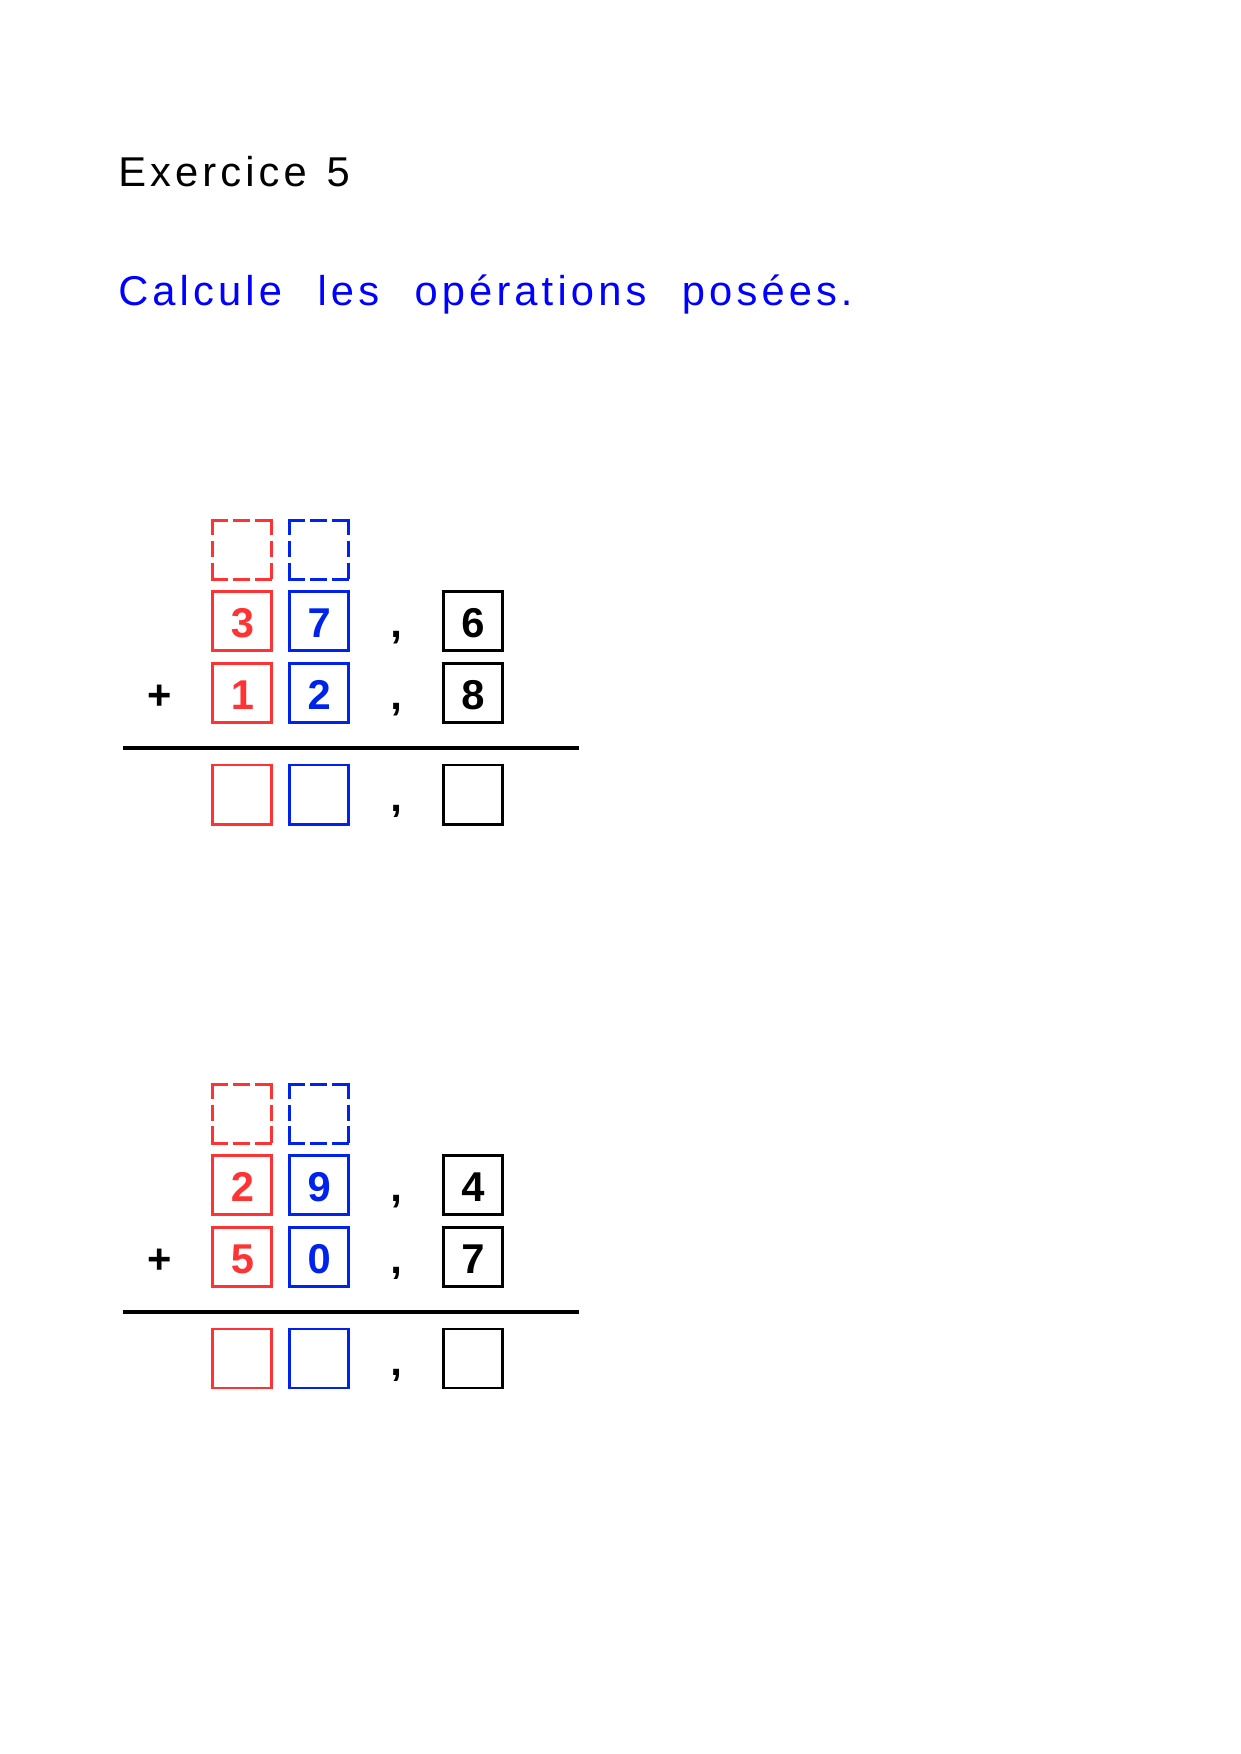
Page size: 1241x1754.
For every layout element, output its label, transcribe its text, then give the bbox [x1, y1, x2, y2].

table_cell [503, 823, 520, 835]
table_cell [123, 590, 195, 649]
table_cell [195, 1322, 213, 1327]
table_cell [520, 759, 579, 763]
table_cell [366, 649, 425, 662]
table_cell [272, 1314, 289, 1322]
table_cell [195, 1386, 213, 1399]
table_cell [443, 519, 502, 578]
table_cell [366, 1322, 425, 1327]
table_header [213, 1070, 272, 1083]
table_cell [272, 649, 289, 662]
table_cell [118, 1154, 123, 1213]
table_header [443, 1070, 502, 1083]
table_cell [349, 1083, 366, 1142]
table_cell [425, 1328, 442, 1386]
table_cell [195, 721, 213, 733]
table_cell [213, 750, 272, 758]
table_cell [290, 750, 348, 758]
table_cell 6 [445, 593, 501, 649]
table_cell [425, 1142, 443, 1154]
table_cell [504, 764, 520, 823]
table_cell , [366, 1154, 425, 1213]
table_cell [123, 1322, 195, 1327]
table_cell [118, 1226, 123, 1285]
table_cell [118, 1386, 123, 1399]
table_cell [503, 1322, 520, 1327]
table_cell [272, 578, 289, 590]
table_cell [503, 750, 520, 758]
table_cell , [366, 1226, 425, 1285]
table_cell [123, 578, 195, 590]
table_cell [272, 1322, 289, 1327]
table_cell [445, 766, 501, 823]
table_cell [118, 734, 123, 746]
table_cell [118, 1310, 123, 1322]
table_cell [272, 1083, 289, 1142]
table_cell [443, 1216, 502, 1226]
table_cell [291, 1330, 347, 1386]
table_cell [290, 519, 348, 578]
table_cell [349, 1297, 366, 1310]
table_cell [195, 1226, 211, 1285]
table_cell [520, 1142, 579, 1154]
table_cell [123, 519, 195, 578]
table_header [290, 1070, 348, 1083]
table_cell [520, 1083, 579, 1142]
table_cell [290, 724, 348, 733]
table_cell [349, 823, 366, 835]
table_cell [520, 1386, 579, 1399]
table_cell [425, 590, 442, 649]
table_cell [504, 590, 520, 649]
table_cell + [123, 662, 195, 721]
table_cell [520, 662, 579, 721]
table_cell [349, 1314, 366, 1322]
table_cell [425, 764, 442, 823]
table_cell [445, 1330, 501, 1386]
table_cell [425, 662, 442, 721]
table_cell [350, 590, 366, 649]
table_cell [272, 750, 289, 758]
table_cell [118, 519, 123, 578]
table_cell [520, 1314, 579, 1322]
table_cell 5 [214, 1229, 270, 1285]
table_cell [290, 1389, 348, 1399]
table_cell [443, 1322, 502, 1327]
table_cell [349, 1142, 366, 1154]
table_cell [123, 759, 195, 763]
table_cell [195, 590, 211, 649]
table_cell [366, 1314, 425, 1322]
table_cell [195, 764, 211, 823]
table_cell [213, 734, 272, 746]
table_cell [123, 1285, 195, 1297]
table_cell [195, 1083, 213, 1142]
table_cell [503, 1297, 520, 1310]
table_cell 1 [214, 665, 270, 721]
table_cell [350, 1328, 366, 1386]
table_cell + [123, 1226, 195, 1285]
table_cell [425, 1226, 442, 1285]
table_cell [272, 823, 289, 835]
table_cell [349, 649, 366, 662]
table_cell [290, 1297, 348, 1310]
table_cell [272, 759, 289, 763]
table_cell [425, 1297, 443, 1310]
table_cell [290, 1142, 348, 1154]
table_cell [520, 1297, 579, 1310]
table_cell [425, 759, 443, 763]
table_cell [123, 1297, 195, 1310]
table_cell [350, 764, 366, 823]
table_cell [195, 734, 213, 746]
table_cell [503, 1213, 520, 1226]
table_cell [290, 1314, 348, 1322]
table_cell [425, 649, 443, 662]
table_cell [272, 1386, 289, 1399]
table_header [579, 506, 1157, 835]
table_cell [273, 1154, 288, 1213]
table_cell [123, 1083, 195, 1142]
table_cell [290, 1083, 348, 1142]
table_cell [443, 1142, 502, 1154]
table_cell [118, 1328, 123, 1386]
table_cell [123, 1213, 195, 1226]
table_cell [520, 721, 579, 733]
table_cell [290, 1322, 348, 1327]
table_cell [272, 1142, 289, 1154]
table_header [123, 506, 195, 519]
table_header [443, 506, 502, 519]
table_cell [425, 1386, 443, 1399]
table_cell [520, 1226, 579, 1285]
table_cell [350, 662, 366, 721]
table_cell [213, 519, 272, 578]
table_cell [123, 721, 195, 733]
table_cell [123, 1386, 195, 1399]
table_cell [195, 1314, 213, 1322]
table_cell [272, 721, 289, 733]
table_cell [290, 734, 348, 746]
table_header [195, 506, 213, 519]
table_cell [349, 1285, 366, 1297]
table_cell [273, 1226, 288, 1285]
table_cell [520, 519, 579, 578]
table_header [213, 506, 272, 519]
table_cell [290, 826, 348, 835]
table_cell [290, 578, 348, 590]
table_cell , [366, 764, 425, 823]
table_cell 9 [291, 1157, 347, 1213]
table_cell [213, 1322, 272, 1327]
table_cell [443, 826, 502, 835]
table_cell 8 [445, 665, 501, 721]
table_cell [366, 578, 425, 590]
table_cell [123, 1142, 195, 1154]
table_cell [290, 1288, 348, 1297]
table_cell [425, 1083, 443, 1142]
table_header [272, 506, 289, 519]
table_cell [213, 1142, 272, 1154]
table_cell [443, 724, 502, 733]
table_cell [118, 649, 123, 662]
table_cell [214, 1330, 270, 1386]
table_cell [503, 649, 520, 662]
table_cell [349, 1386, 366, 1399]
table_cell [520, 750, 579, 758]
table_header [290, 506, 348, 519]
table_cell [118, 1285, 123, 1297]
table_cell [195, 578, 213, 590]
table_cell [443, 734, 502, 746]
table_header [349, 1070, 366, 1083]
table_cell [443, 1314, 502, 1322]
table_cell [195, 1297, 213, 1310]
table_cell [520, 823, 579, 835]
table_cell [349, 750, 366, 758]
table_cell [503, 721, 520, 733]
table_cell [366, 1213, 425, 1226]
table_cell [213, 826, 272, 835]
table_cell [195, 1328, 211, 1386]
table_cell , [366, 662, 425, 721]
table_header [123, 1070, 195, 1083]
table_cell [349, 1213, 366, 1226]
table_cell [195, 759, 213, 763]
table_cell [520, 649, 579, 662]
table_cell [118, 764, 123, 823]
table_cell [503, 1142, 520, 1154]
table_cell [520, 1154, 579, 1213]
table_header [195, 1070, 213, 1083]
table_cell [195, 750, 213, 758]
table_cell [349, 519, 366, 578]
table_cell [123, 649, 195, 662]
table_cell [349, 721, 366, 733]
table_cell [520, 764, 579, 823]
table_cell 0 [291, 1229, 347, 1285]
table_cell [504, 1226, 520, 1285]
table_cell [504, 1154, 520, 1213]
table_header [366, 1070, 425, 1083]
table_cell [118, 1083, 123, 1142]
table_cell [272, 519, 289, 578]
table_cell [349, 578, 366, 590]
table_cell 7 [445, 1229, 501, 1285]
table_cell [195, 1142, 213, 1154]
table_cell [503, 578, 520, 590]
table_cell [443, 750, 502, 758]
table_cell [425, 519, 443, 578]
text Calcule les opérations posées. [118, 267, 1122, 314]
table_cell [503, 1285, 520, 1297]
table_cell [520, 578, 579, 590]
table_cell [213, 1288, 272, 1297]
table_cell [123, 1328, 195, 1386]
text Exercice 5 [118, 147, 1122, 195]
table_cell [272, 734, 289, 746]
table_cell [213, 1314, 272, 1322]
table_cell [503, 1083, 520, 1142]
table_header [272, 1070, 289, 1083]
table_cell [290, 759, 348, 763]
table_cell [503, 734, 520, 746]
table_cell [195, 1213, 213, 1226]
table_cell [123, 1154, 195, 1213]
table_cell [425, 734, 443, 746]
table_cell [520, 1322, 579, 1327]
table_cell [443, 759, 502, 763]
table_header [503, 1070, 520, 1083]
table_cell [349, 734, 366, 746]
table_cell [520, 590, 579, 649]
table_cell [123, 750, 195, 758]
table_cell [349, 1322, 366, 1327]
table_cell [118, 746, 123, 758]
table_cell [290, 1216, 348, 1226]
table_cell [425, 823, 443, 835]
table_cell [366, 734, 425, 746]
table_cell [195, 662, 211, 721]
table_cell [366, 721, 425, 733]
table_cell [213, 1389, 272, 1399]
table_cell [425, 750, 443, 758]
table_cell [366, 823, 425, 835]
table_cell [213, 578, 272, 590]
table_header [425, 506, 443, 519]
table_header [349, 506, 366, 519]
table_cell [213, 1083, 272, 1142]
table_cell [366, 1285, 425, 1297]
table_cell [504, 1328, 520, 1386]
table_cell 2 [214, 1157, 270, 1213]
table_cell [123, 823, 195, 835]
table_cell [425, 1213, 443, 1226]
table_cell [350, 1226, 366, 1285]
table_header [520, 506, 579, 519]
table_cell [443, 1288, 502, 1297]
table_cell [425, 721, 443, 733]
table_header [366, 506, 425, 519]
table_cell [118, 1297, 123, 1310]
table_cell [273, 1328, 288, 1386]
table_cell [213, 759, 272, 763]
table_cell [213, 1297, 272, 1310]
table_cell 4 [445, 1157, 501, 1213]
table_header [118, 506, 123, 519]
table_cell [425, 1285, 443, 1297]
table_cell [273, 764, 288, 823]
table_cell [118, 662, 123, 721]
table_cell [443, 1389, 502, 1399]
table_cell [520, 1213, 579, 1226]
table_cell [425, 1322, 443, 1327]
table_cell [366, 1142, 425, 1154]
table_cell [503, 1314, 520, 1322]
table_header [503, 506, 520, 519]
table_cell [425, 1314, 443, 1322]
table_cell [118, 1142, 123, 1154]
table_cell [443, 1083, 502, 1142]
table_cell [503, 1386, 520, 1399]
table_cell [273, 662, 288, 721]
table_cell [504, 662, 520, 721]
table_cell [214, 766, 270, 823]
table_cell [425, 578, 443, 590]
table_cell , [366, 1328, 425, 1386]
table_cell [520, 1328, 579, 1386]
table_cell [272, 1213, 289, 1226]
table_cell [195, 823, 213, 835]
table_cell [213, 724, 272, 733]
table_header [520, 1070, 579, 1083]
table_cell [291, 766, 347, 823]
table_cell [366, 519, 425, 578]
table_cell [195, 1285, 213, 1297]
table_cell [273, 590, 288, 649]
table_cell [443, 1297, 502, 1310]
table_cell [349, 759, 366, 763]
table_cell [366, 759, 425, 763]
table_cell [118, 823, 123, 835]
table_cell [123, 734, 195, 746]
table_cell 2 [291, 665, 347, 721]
table_cell [118, 721, 123, 733]
table_cell [272, 1297, 289, 1310]
table_cell [443, 652, 502, 662]
table_cell [195, 1154, 211, 1213]
table_cell [118, 578, 123, 590]
table_cell 3 [214, 593, 270, 649]
table_cell [272, 1285, 289, 1297]
table_cell [520, 1285, 579, 1297]
table_cell [366, 750, 425, 758]
table_cell [443, 578, 502, 590]
table_cell [366, 1297, 425, 1310]
table_cell [195, 519, 213, 578]
table_cell [350, 1154, 366, 1213]
table_header [425, 1070, 443, 1083]
table_cell [503, 519, 520, 578]
table_header [118, 1070, 123, 1083]
table_cell , [366, 590, 425, 649]
table_cell [118, 1213, 123, 1226]
table_cell [520, 734, 579, 746]
table_cell [118, 590, 123, 649]
table_header [579, 1070, 1157, 1399]
table_cell [503, 759, 520, 763]
table_cell [123, 1314, 195, 1322]
table_cell 7 [291, 593, 347, 649]
table_cell [195, 649, 213, 662]
table_cell [425, 1154, 442, 1213]
table_cell [123, 764, 195, 823]
table_cell [366, 1083, 425, 1142]
table_cell [290, 652, 348, 662]
table_cell [366, 1386, 425, 1399]
table_cell [213, 1216, 272, 1226]
table_cell [213, 652, 272, 662]
